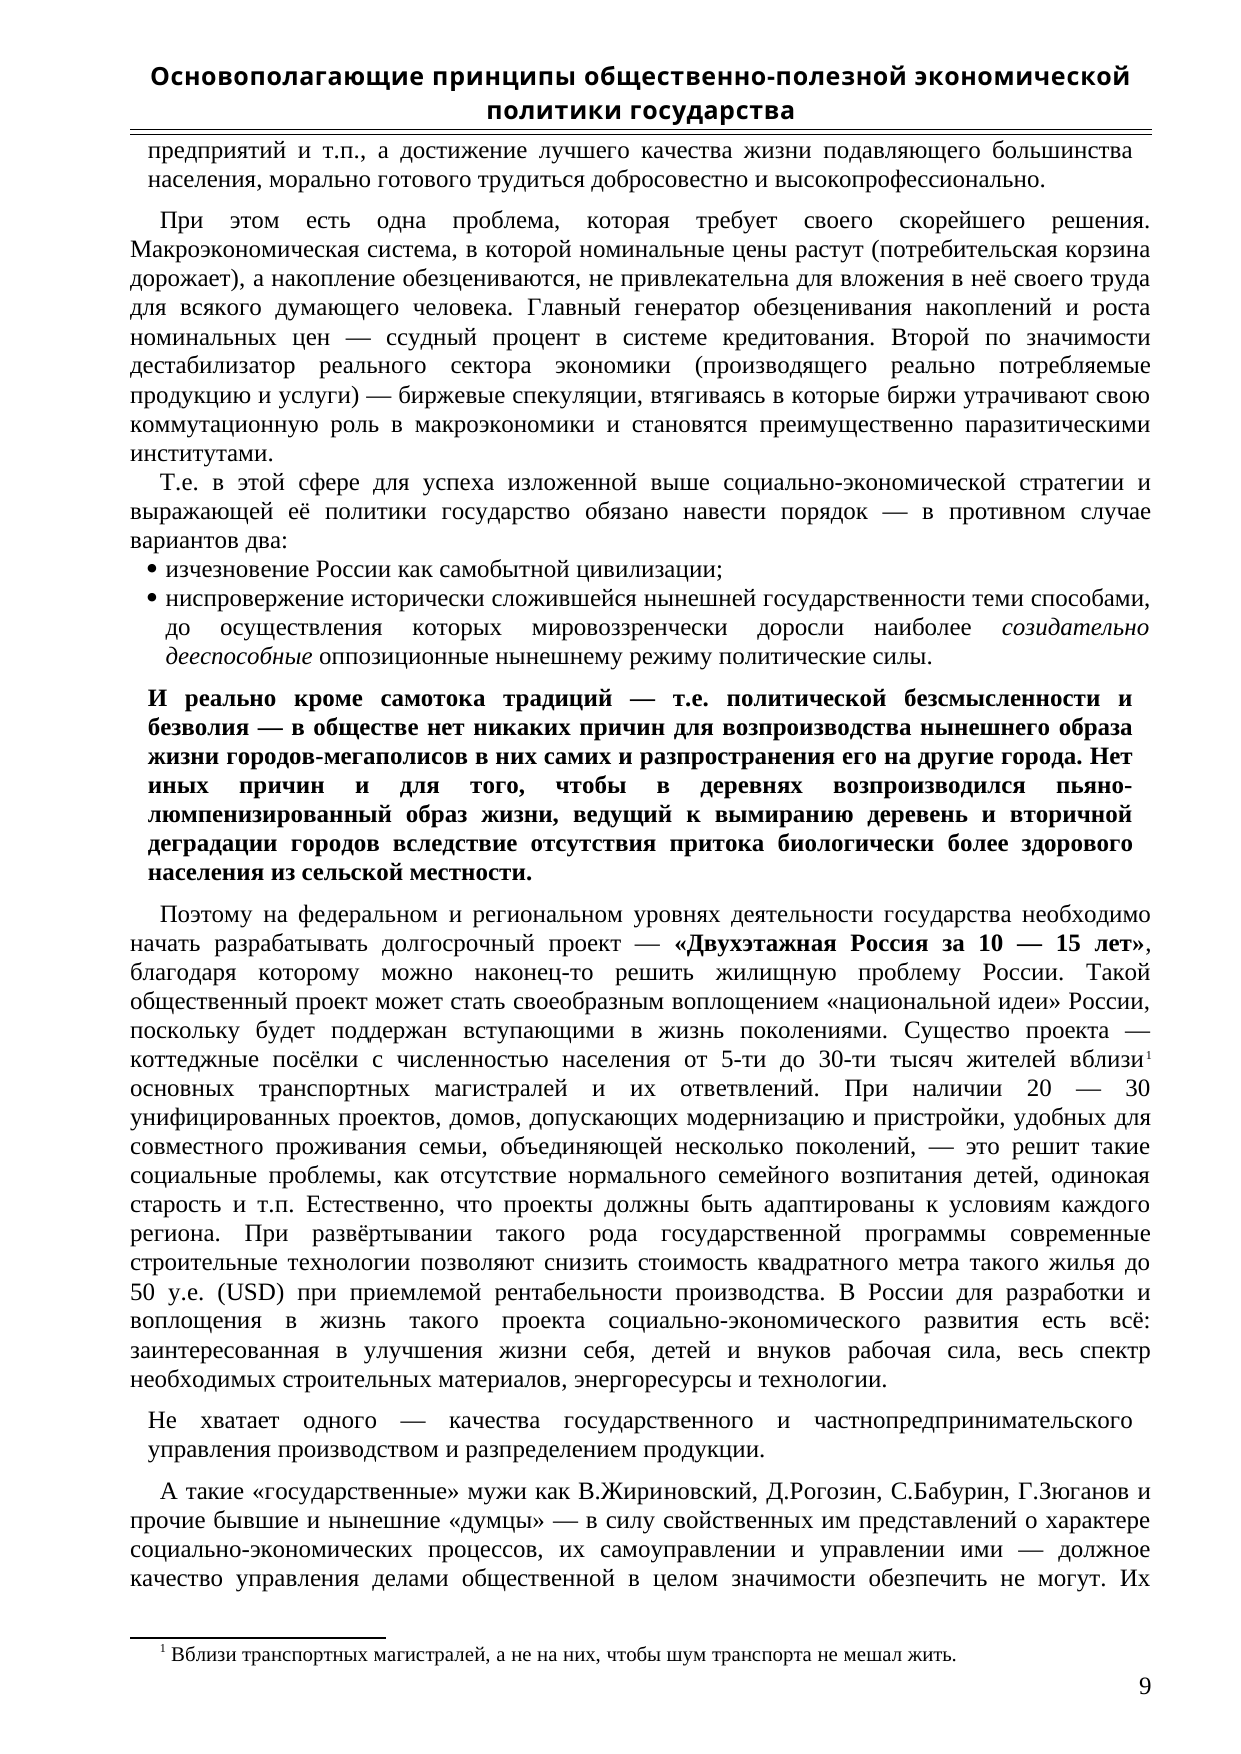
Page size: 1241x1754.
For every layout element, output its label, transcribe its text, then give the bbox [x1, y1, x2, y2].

text Не хватает одного — качества государственного и частнопредпринимательского управления производством и разпределением продукции. [148, 1405, 1134, 1463]
text предприятий и т.п., а достижение лучшего качества жизни подавляющего большинства населения, морально готового трудиться добросовестно и высокопрофессионально. [148, 135, 1134, 193]
text Вблизи транспортных магистралей, а не на них, чтобы шум транспорта не мешал жить. [130, 1644, 1152, 1665]
text Поэтому на федеральном и региональном уровнях деятельности государства необходимо начать разрабатывать долгосрочный проект — «Двухэтажная Россия за 10 — 15 лет», благодаря которому можно наконец-то решить жилищную проблему России. Такой общественный проект может стать своеобразным воплощением «национальной идеи» России, поскольку будет поддержан вступающими в жизнь поколениями. Существо проекта — коттеджные посёлки с численностью населения от 5-ти до 30-ти тысяч жителей вблизи основных транспортных магистралей и их ответвлений. При наличии 20 — 30 унифицированных проектов, домов, допускающих модернизацию и пристройки, удобных для совместного проживания семьи, объединяющей несколько поколений, — это решит такие социальные проблемы, как отсутствие нормального семейного возпитания детей, одинокая старость и т.п. Естественно, что проекты должны быть адаптированы к условиям каждого региона. При развёртывании такого рода государственной программы современные строительные технологии позволяют снизить стоимость квадратного метра такого жилья до 50 у.е. (USD) при приемлемой рентабельности производства. В России для разработки и воплощения в жизнь такого проекта социально-экономического развития есть всё: заинтересованная в улучшения жизни себя, детей и внуков рабочая сила, весь спектр необходимых строительных материалов, энергоресурсы и технологии. [130, 898, 1152, 1393]
text Т.е. в этой сфере для успеха изложенной выше социально-экономической стратегии и выражающей её политики государство обязано навести порядок — в противном случае вариантов два: [130, 467, 1152, 554]
text При этом есть одна проблема, которая требует своего скорейшего решения. Макроэкономическая система, в которой номинальные цены растут (потребительская корзина дорожает), а накопление обезцениваются, не привлекательна для вложения в неё своего труда для всякого думающего человека. Главный генератор обезценивания накоплений и роста номинальных цен — ссудный процент в системе кредитования. Второй по значимости дестабилизатор реального сектора экономики (производящего реально потребляемые продукцию и услуги) — биржевые спекуляции, втягиваясь в которые биржи утрачивают свою коммутационную роль в макроэкономики и становятся преимущественно паразитическими институтами. [130, 205, 1152, 467]
list ниспровержение исторически сложившейся нынешней государственности теми способами, до осуществления которых мировоззренчески доросли наиболее созидательно дееспособные оппозиционные нынешнему режиму политические силы. [148, 583, 1152, 670]
text А такие «государственные» мужи как В.Жири­нов­ский, Д.Рогозин, С.Бабурин, Г.Зюганов и прочие бывшие и нынешние «думцы» — в силу свойственных им представлений о характере социально-экономических процессов, их самоуправлении и управлении ими — должное качество управления делами общественной в целом значимости обезпечить не могут. Их [130, 1476, 1152, 1592]
list изчезновение России как самобытной цивилизации; [148, 554, 1152, 583]
text И реально кроме самотока традиций — т.е. политической безсмысленности и безволия — в обществе нет никаких причин для возпроизводства нынешнего образа жизни городов-мегаполисов в них самих и разпространения его на другие города. Нет иных причин и для того, чтобы в деревнях возпроизводился пьяно-люмпенизированный образ жизни, ведущий к вымиранию деревень и вторичной деградации городов вследствие отсутствия притока биологически более здорового населения из сельской местности. [148, 683, 1134, 886]
